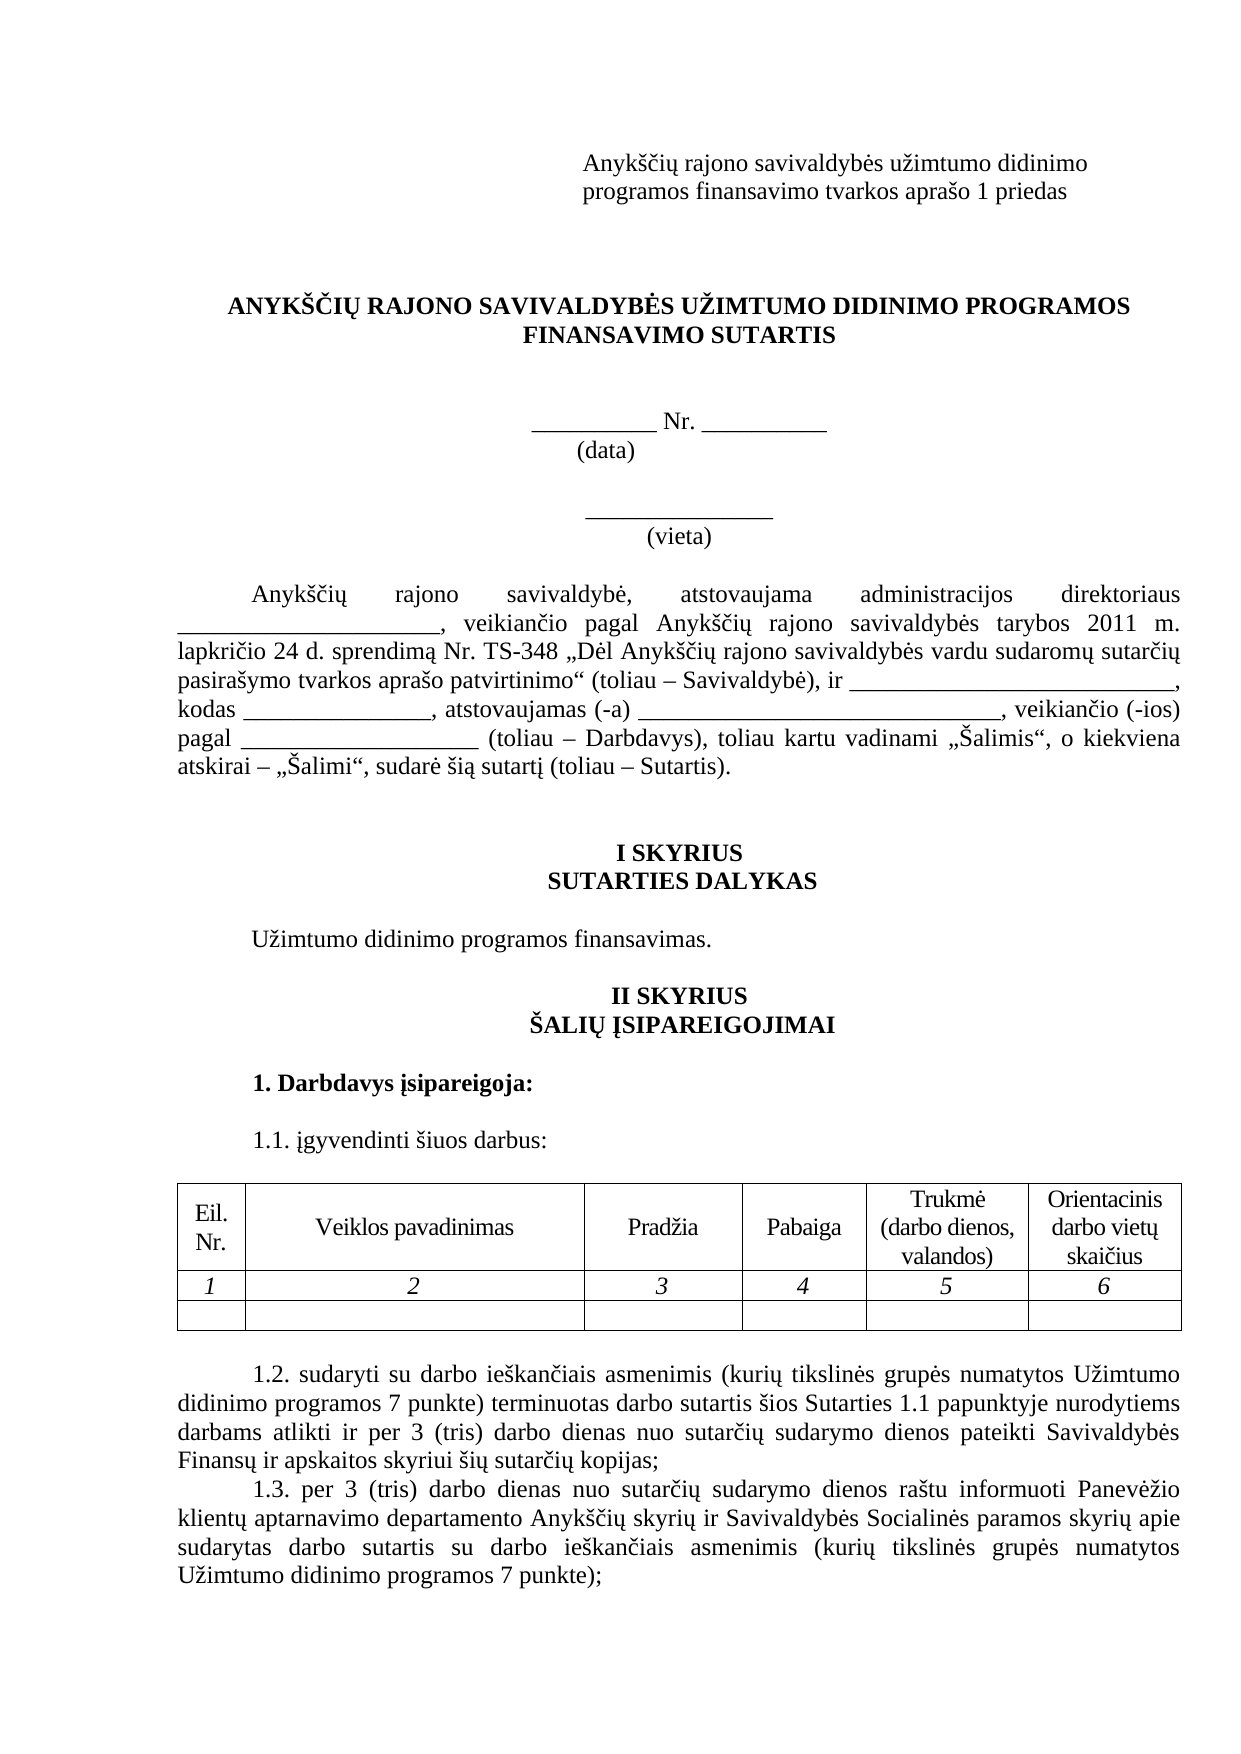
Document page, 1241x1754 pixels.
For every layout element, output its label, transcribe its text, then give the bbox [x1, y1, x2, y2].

text programos finansavimo tvarkos aprašo 1 priedas [582, 176, 1181, 205]
table_cell 1 [178, 1271, 245, 1300]
text Anykščių rajono savivaldybė, atstovaujama administracijos direktoriaus _____________________, veikiančio pagal Anykščių rajono savivaldybės tarybos 2011 m. lapkričio 24 d. sprendimą Nr. TS-348 „Dėl Anykščių rajono savivaldybės vardu sudaromų sutarčių pasirašymo tvarkos aprašo patvirtinimo“ (toliau – Savivaldybė), ir __________________________, kodas _______________, atstovaujamas (-a) _____________________________, veikiančio (-ios) pagal ___________________ (toliau – Darbdavys), toliau kartu vadinami „Šalimis“, o kiekviena atskirai – „Šalimi“, sudarė šią sutartį (toliau – Sutartis). [177, 579, 1181, 780]
text __________ Nr. __________ [177, 406, 1181, 435]
text 1.1. įgyvendinti šiuos darbus: [252, 1125, 1181, 1154]
table_header Pradžia [585, 1184, 742, 1270]
table_cell 3 [585, 1271, 742, 1300]
table_cell [1029, 1301, 1181, 1329]
table_header Trukmė (darbo dienos, valandos) [867, 1184, 1028, 1270]
text SUTARTIES DALYKAS [177, 866, 1181, 895]
table_cell 4 [743, 1271, 866, 1300]
text 1.3. per 3 (tris) darbo dienas nuo sutarčių sudarymo dienos raštu informuoti Panevėžio klientų aptarnavimo departamento Anykščių skyrių ir Savivaldybės Socialinės paramos skyrių apie sudarytas darbo sutartis su darbo ieškančiais asmenimis (kurių tikslinės grupės numatytos Užimtumo didinimo programos 7 punkte); [177, 1474, 1181, 1589]
text II SKYRIUS [177, 981, 1181, 1010]
text Anykščių rajono savivaldybės užimtumo didinimo [582, 148, 1181, 176]
table_cell [246, 1301, 584, 1329]
table_header Orientacinis darbo vietų skaičius [1029, 1184, 1181, 1270]
table_cell 2 [246, 1271, 584, 1300]
text Užimtumo didinimo programos finansavimas. [177, 924, 1181, 953]
table_cell [178, 1301, 245, 1329]
table_cell 5 [867, 1271, 1028, 1300]
text (vieta) [177, 521, 1181, 550]
text 1. Darbdavys įsipareigoja: [177, 1068, 1181, 1096]
table_header Veiklos pavadinimas [246, 1184, 584, 1270]
table_header Eil. Nr. [178, 1184, 245, 1270]
table_cell 6 [1029, 1271, 1181, 1300]
table_header Pabaiga [743, 1184, 866, 1270]
text _______________ [177, 493, 1181, 521]
text (data) [177, 435, 1181, 464]
text ANYKŠČIŲ RAJONO SAVIVALDYBĖS UŽIMTUMO DIDINIMO PROGRAMOS FINANSAVIMO SUTARTIS [177, 291, 1181, 349]
table_cell [585, 1301, 742, 1329]
text ŠALIŲ ĮSIPAREIGOJIMAI [177, 1010, 1181, 1039]
table_cell [743, 1301, 866, 1329]
text 1.2. sudaryti su darbo ieškančiais asmenimis (kurių tikslinės grupės numatytos Užimtumo didinimo programos 7 punkte) terminuotas darbo sutartis šios Sutarties 1.1 papunktyje nurodytiems darbams atlikti ir per 3 (tris) darbo dienas nuo sutarčių sudarymo dienos pateikti Savivaldybės Finansų ir apskaitos skyriui šių sutarčių kopijas; [177, 1359, 1181, 1474]
table_cell [867, 1301, 1028, 1329]
text I SKYRIUS [177, 838, 1181, 866]
